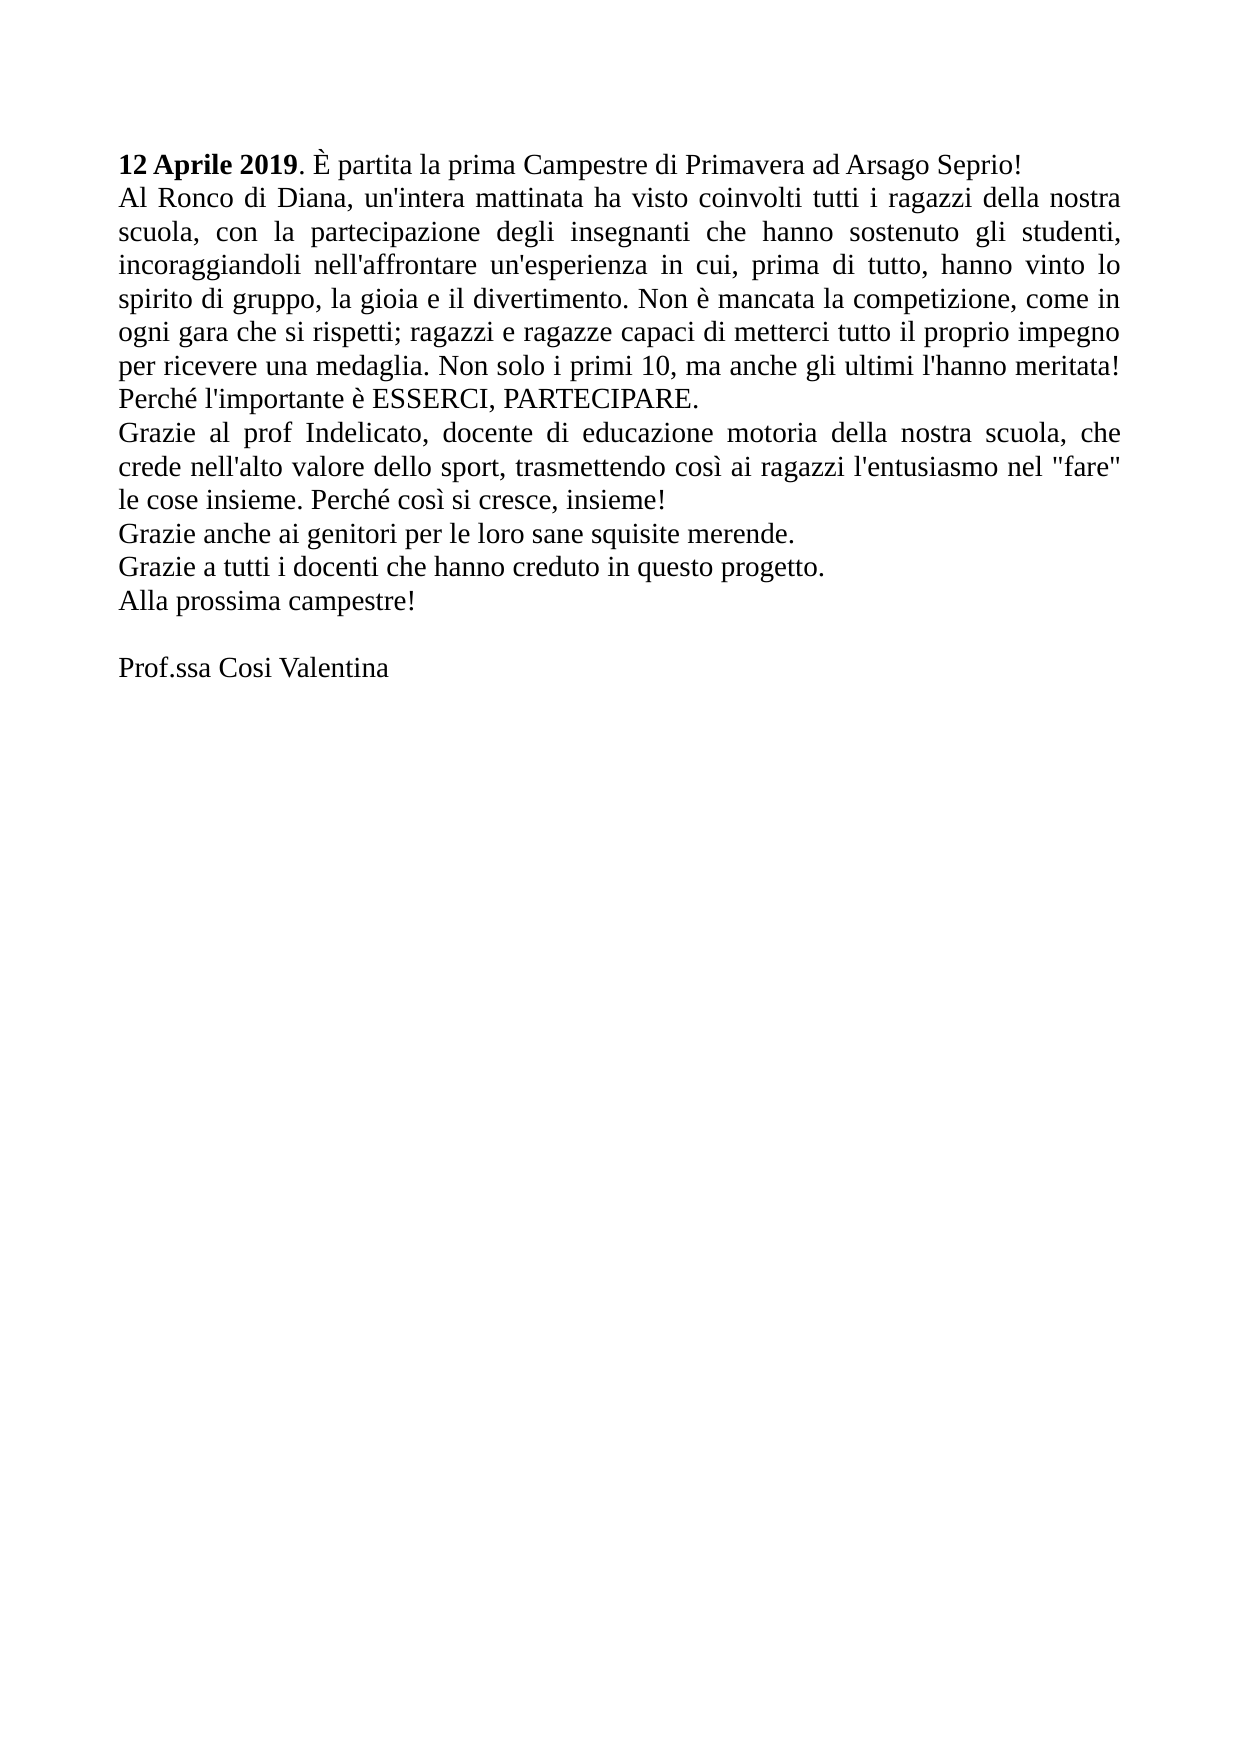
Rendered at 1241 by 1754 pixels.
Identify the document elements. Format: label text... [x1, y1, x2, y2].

text Al Ronco di Diana, un'intera mattinata ha visto coinvolti tutti i ragazzi della nostra scuola, con la partecipazione degli insegnanti che hanno sostenuto gli studenti, incoraggiandoli nell'affrontare un'esperienza in cui, prima di tutto, hanno vinto lo spirito di gruppo, la gioia e il divertimento. Non è mancata la competizione, come in ogni gara che si rispetti; ragazzi e ragazze capaci di metterci tutto il proprio impegno per ricevere una medaglia. Non solo i primi 10, ma anche gli ultimi l'hanno meritata! Perché l'importante è ESSERCI, PARTECIPARE. [118, 180, 1122, 415]
text Grazie al prof Indelicato, docente di educazione motoria della nostra scuola, che crede nell'alto valore dello sport, trasmettendo così ai ragazzi l'entusiasmo nel "fare" le cose insieme. Perché così si cresce, insieme! [118, 415, 1122, 516]
text Grazie a tutti i docenti che hanno creduto in questo progetto. [118, 549, 1122, 583]
text Alla prossima campestre! [118, 583, 1122, 616]
text 12 Aprile 2019. È partita la prima Campestre di Primavera ad Arsago Seprio! [118, 147, 1122, 180]
text Prof.ssa Cosi Valentina [118, 650, 1122, 683]
text Grazie anche ai genitori per le loro sane squisite merende. [118, 516, 1122, 549]
